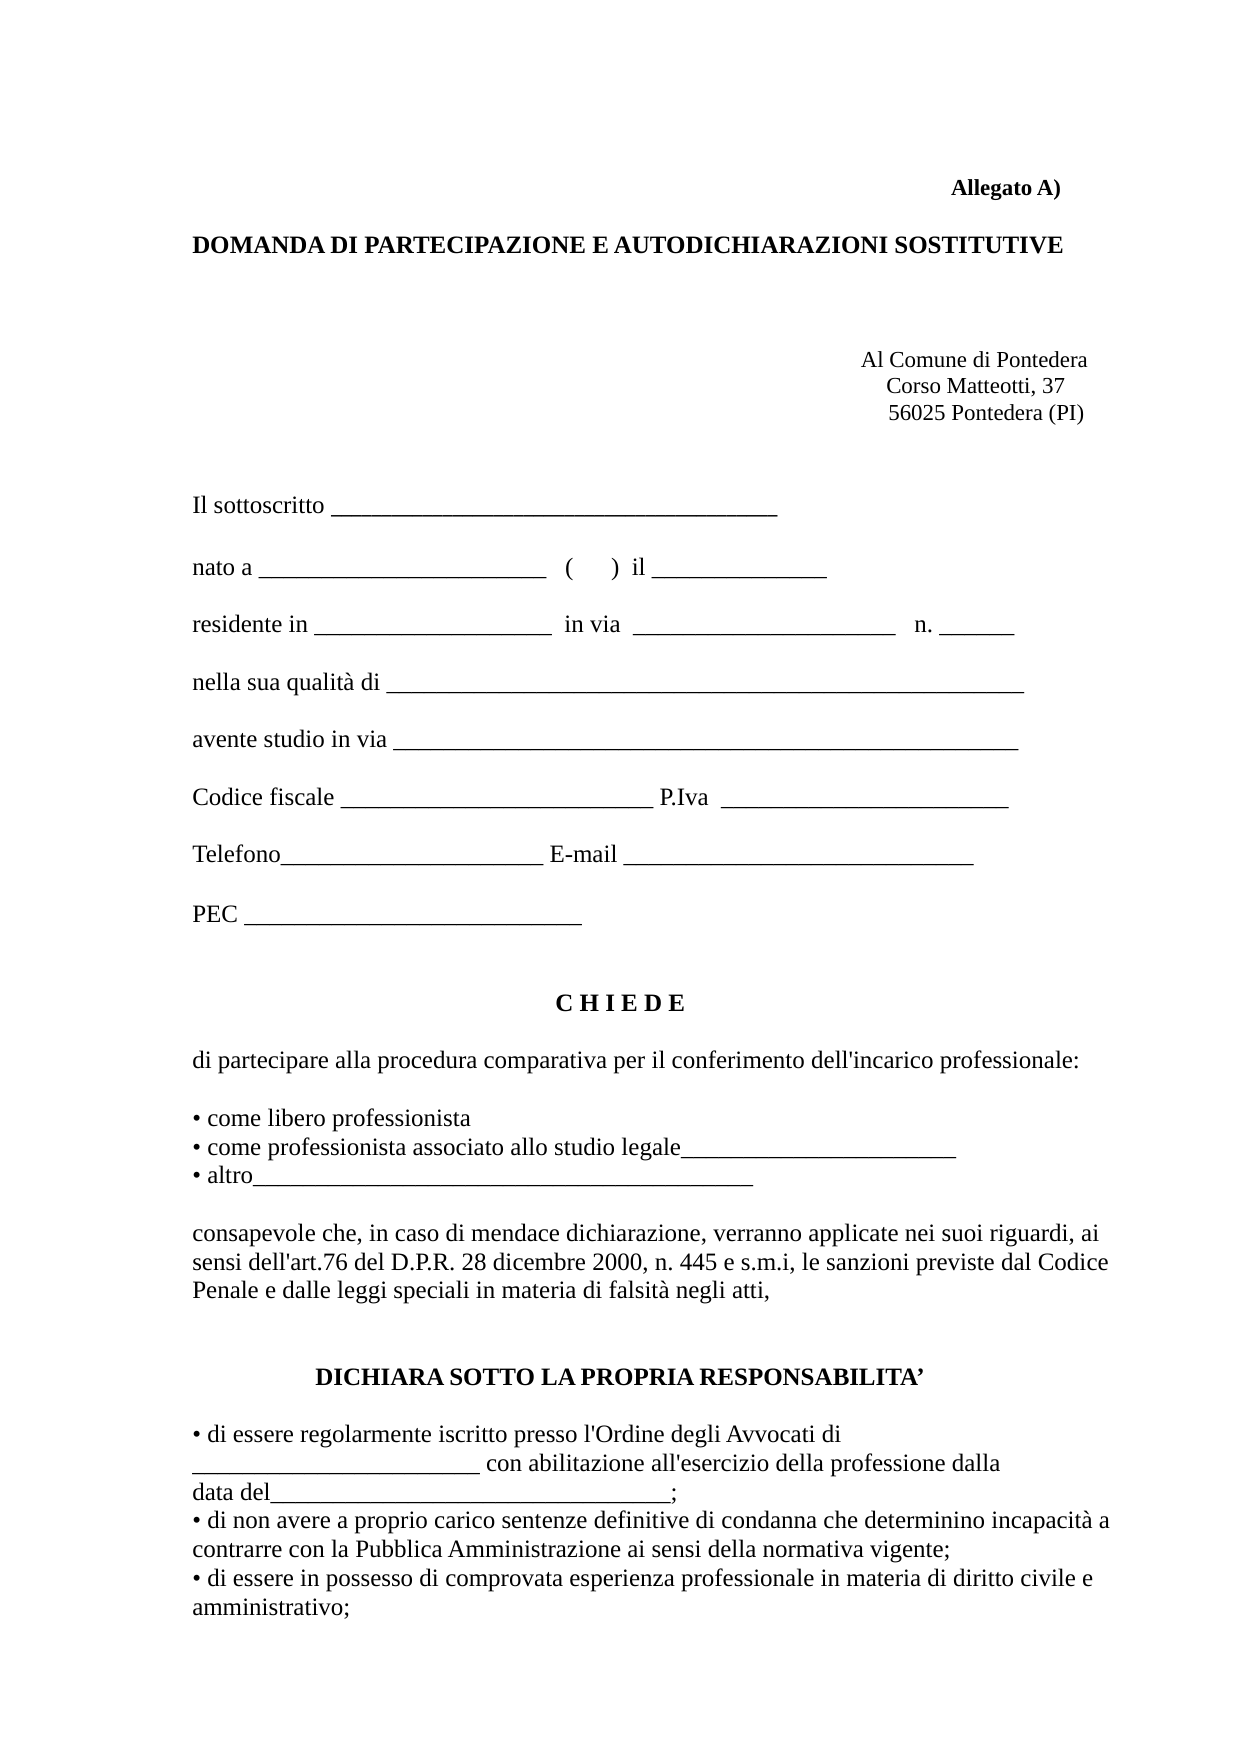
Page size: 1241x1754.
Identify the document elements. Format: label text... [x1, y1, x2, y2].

text • come professionista associato allo studio legale______________________ [118, 1132, 1122, 1161]
text • di essere in possesso di comprovata esperienza professionale in materia di diritto civile e amministrativo; [118, 1563, 1122, 1621]
text consapevole che, in caso di mendace dichiarazione, verranno applicate nei suoi riguardi, ai sensi dell'art.76 del D.P.R. 28 dicembre 2000, n. 445 e s.m.i, le sanzioni previste dal Codice Penale e dalle leggi speciali in materia di falsità negli atti, [118, 1218, 1122, 1304]
text • di non avere a proprio carico sentenze definitive di condanna che determinino incapacità a [118, 1506, 1122, 1534]
text • altro________________________________________ [118, 1161, 1122, 1189]
text Telefono_____________________ E-mail ____________________________ [118, 839, 1122, 868]
text nato a _______________________ ( ) il ______________ [118, 552, 1122, 581]
text Codice fiscale _________________________ P.Iva _______________________ [118, 782, 1122, 811]
text Al Comune di Pontedera [118, 346, 1122, 372]
text 56025 Pontedera (PI) [118, 398, 1122, 427]
text di partecipare alla procedura comparativa per il conferimento dell'incarico professionale: [118, 1046, 1122, 1074]
text _______________________ con abilitazione all'esercizio della professione dalla [118, 1448, 1122, 1477]
text avente studio in via __________________________________________________ [118, 724, 1122, 753]
text Il sottoscritto ____________________________________________ [118, 489, 1122, 521]
text nella sua qualità di ___________________________________________________ [118, 667, 1122, 696]
text Allegato A) [118, 171, 1122, 202]
text DICHIARA SOTTO LA PROPRIA RESPONSABILITA’ [118, 1362, 1122, 1391]
text PEC ___________________________ [118, 899, 1122, 928]
text DOMANDA DI PARTECIPAZIONE E AUTODICHIARAZIONI SOSTITUTIVE [118, 231, 1122, 260]
text contrarre con la Pubblica Amministrazione ai sensi della normativa vigente; [118, 1534, 1122, 1563]
text residente in ___________________ in via _____________________ n. ______ [118, 609, 1122, 638]
text data del________________________________; [118, 1477, 1122, 1506]
text C H I E D E [118, 988, 1122, 1017]
text Corso Matteotti, 37 [118, 372, 1122, 398]
text • di essere regolarmente iscritto presso l'Ordine degli Avvocati di [118, 1419, 1122, 1448]
text • come libero professionista [118, 1103, 1122, 1132]
